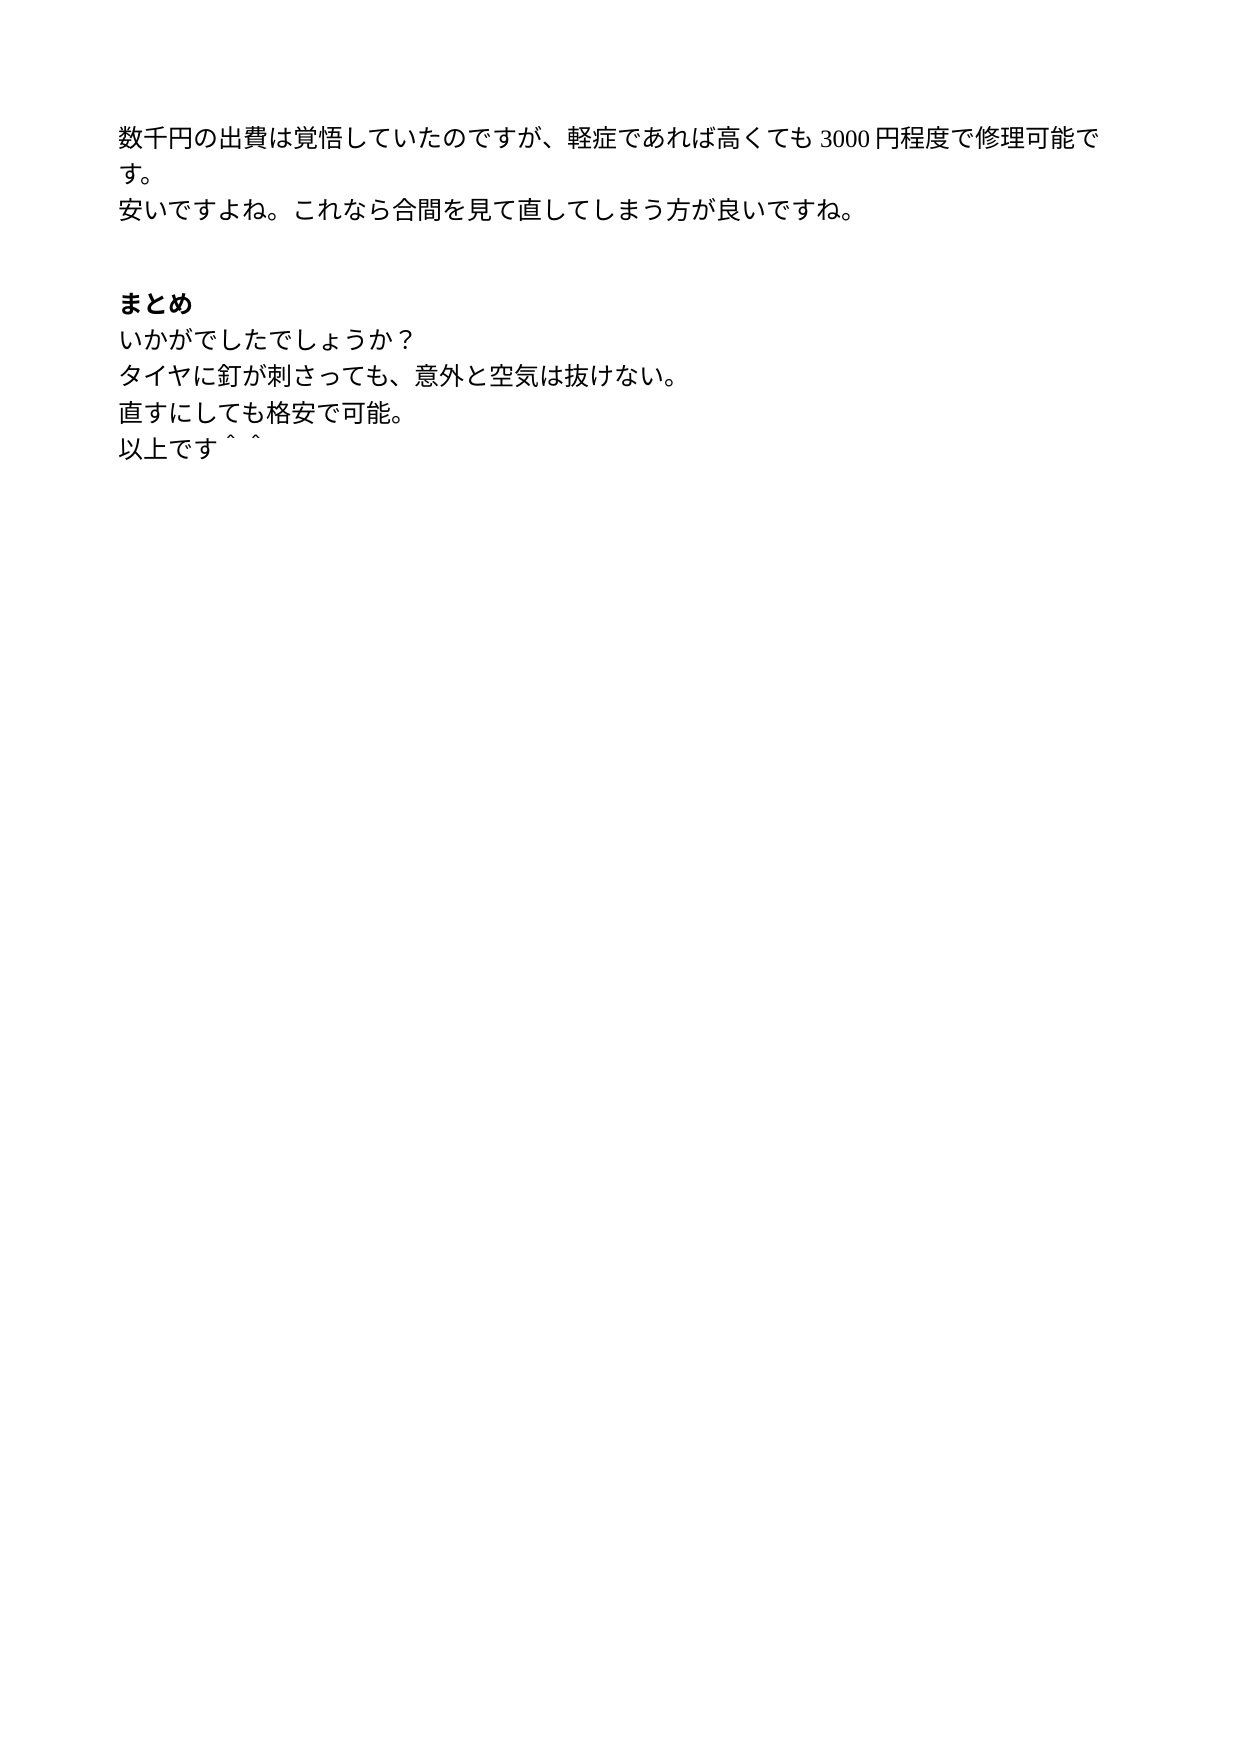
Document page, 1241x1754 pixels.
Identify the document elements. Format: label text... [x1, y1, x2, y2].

text 直すにしても格安で可能。 [118, 393, 1122, 429]
text いかがでしたでしょうか？ [118, 321, 1122, 357]
text まとめ [118, 284, 1122, 321]
text 数千円の出費は覚悟していたのですが、軽症であれば高くても3000円程度で修理可能です。 [118, 118, 1122, 191]
text タイヤに釘が刺さっても、意外と空気は抜けない。 [118, 357, 1122, 393]
text 安いですよね。これなら合間を見て直してしまう方が良いですね。 [118, 191, 1122, 227]
text 以上です＾＾ [118, 429, 1122, 466]
